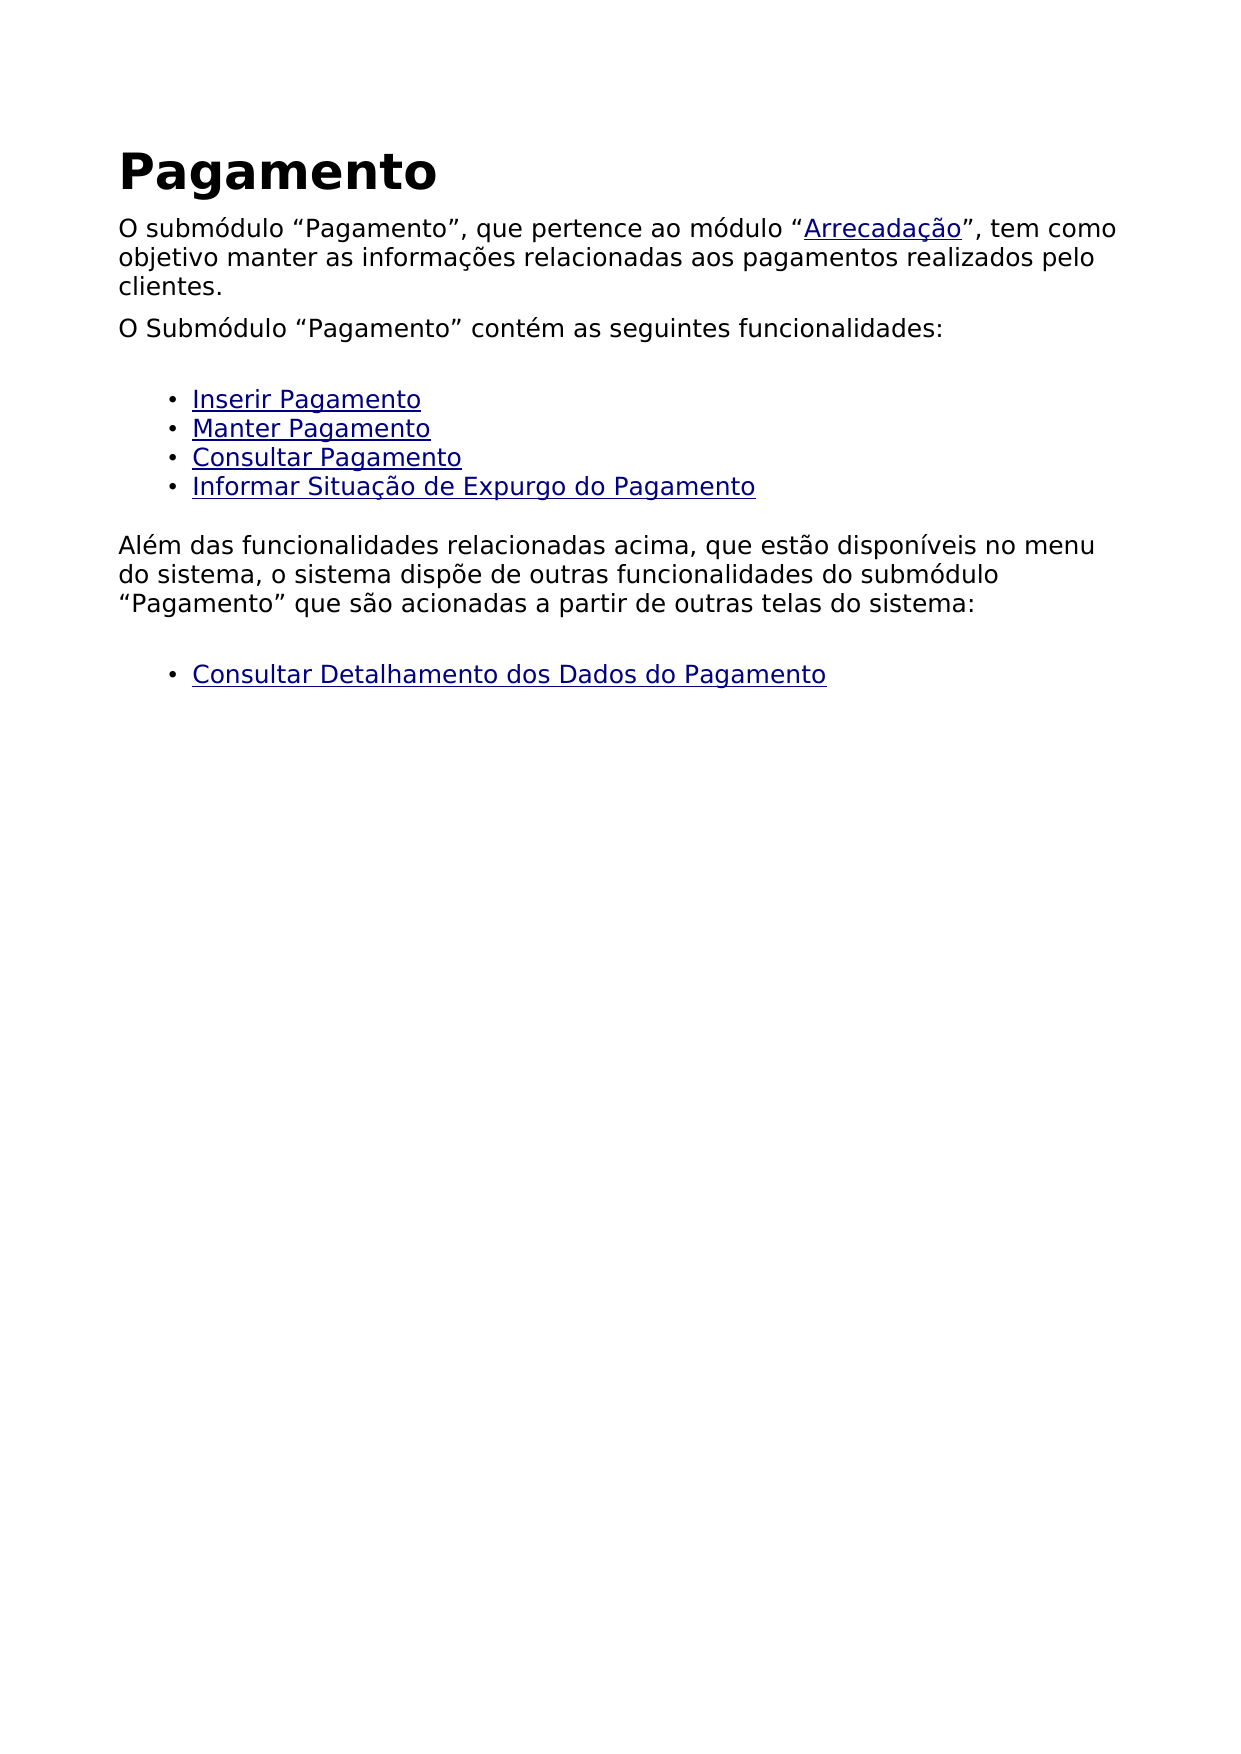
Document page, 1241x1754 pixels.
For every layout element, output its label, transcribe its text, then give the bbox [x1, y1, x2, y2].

text O Submódulo “Pagamento” contém as seguintes funcionalidades: [118, 314, 1122, 343]
text O submódulo “Pagamento”, que pertence ao módulo “Arrecadação”, tem como objetivo manter as informações relacionadas aos pagamentos realizados pelo clientes. [118, 214, 1122, 301]
subtitle Pagamento [118, 143, 1122, 201]
list Manter Pagamento [177, 414, 1122, 443]
list Consultar Detalhamento dos Dados do Pagamento [177, 661, 1122, 690]
list Inserir Pagamento [177, 385, 1122, 414]
text Além das funcionalidades relacionadas acima, que estão disponíveis no menu do sistema, o sistema dispõe de outras funcionalidades do submódulo “Pagamento” que são acionadas a partir de outras telas do sistema: [118, 531, 1122, 619]
list Informar Situação de Expurgo do Pagamento [177, 472, 1122, 502]
list Consultar Pagamento [177, 443, 1122, 472]
